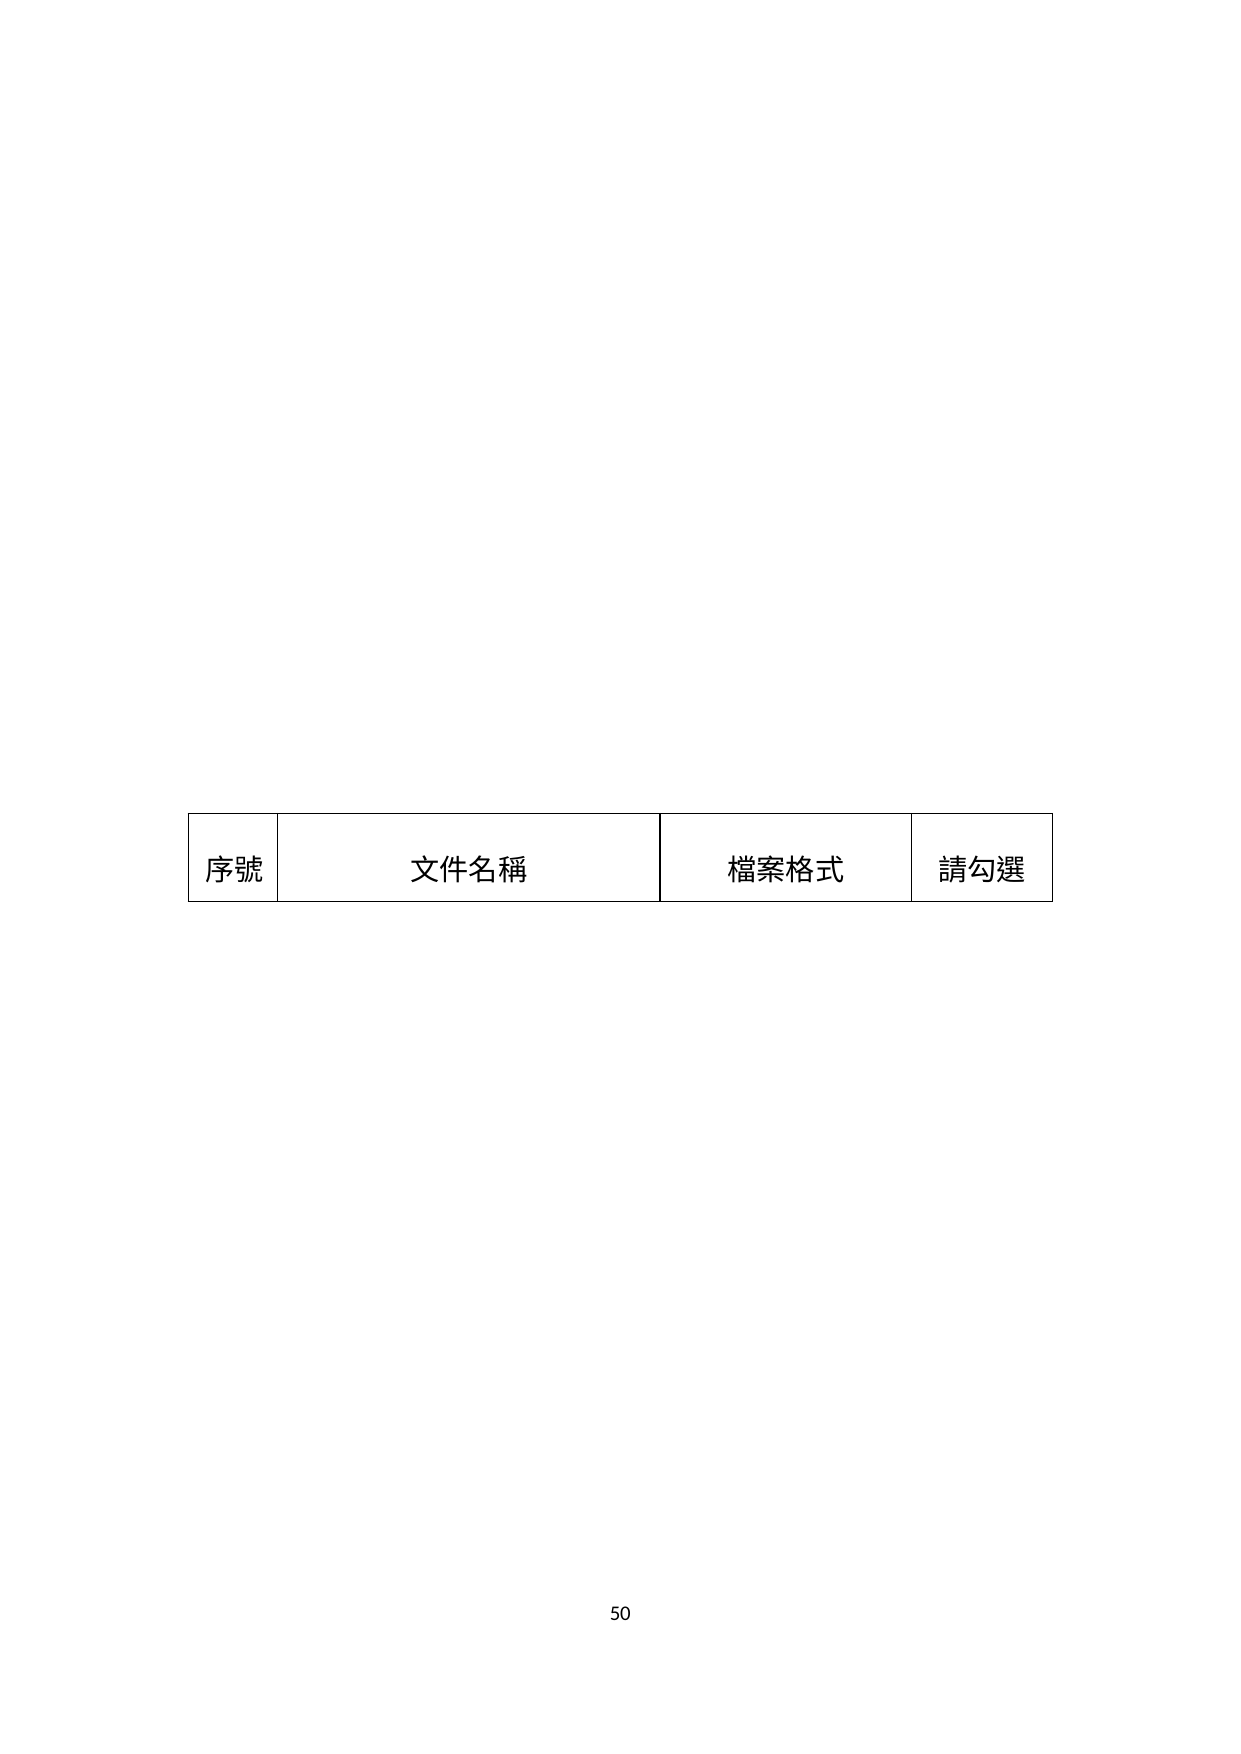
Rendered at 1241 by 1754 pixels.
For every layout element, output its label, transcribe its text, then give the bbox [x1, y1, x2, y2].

table_cell 請勾選 [912, 814, 1052, 901]
table_cell 序號 [189, 814, 277, 901]
table_cell 文件名稱 [278, 814, 659, 901]
table_cell 檔案格式 [661, 814, 911, 901]
